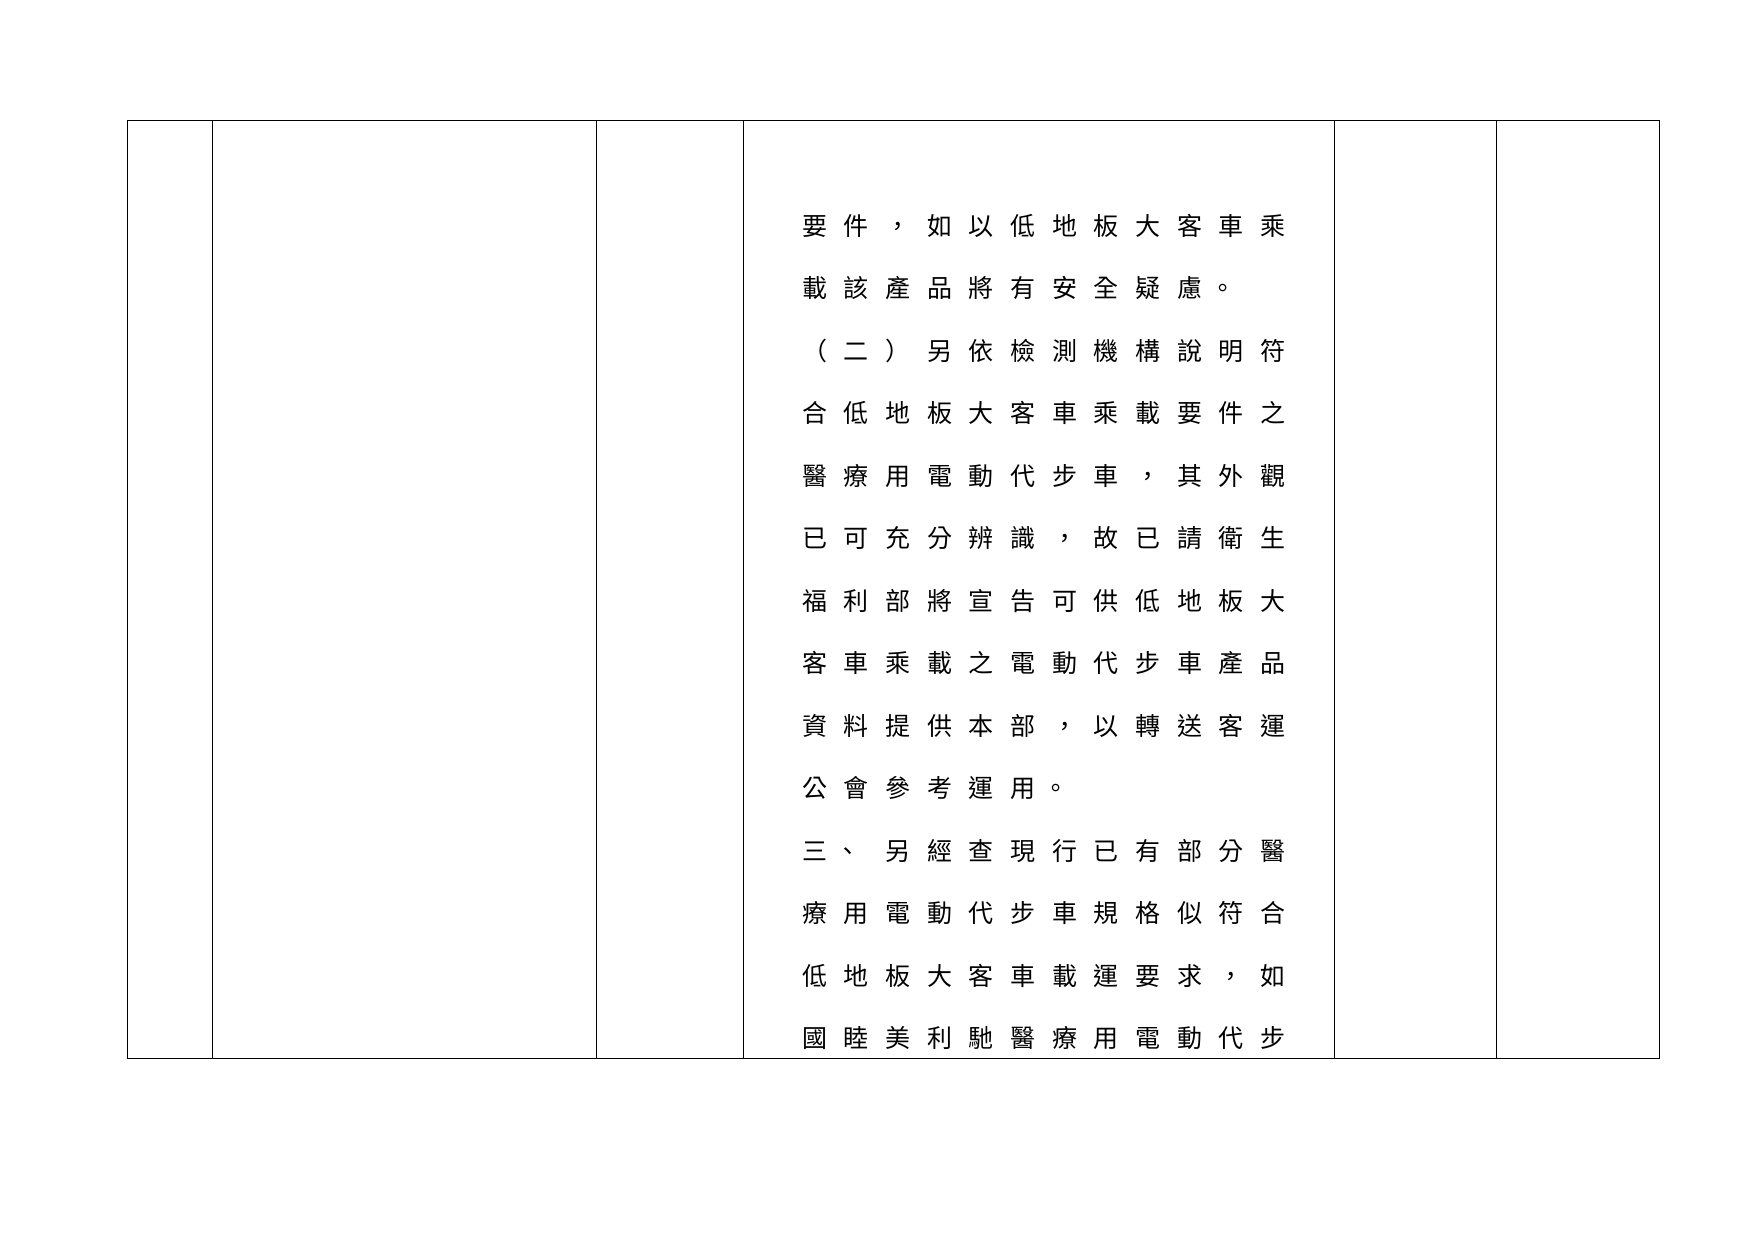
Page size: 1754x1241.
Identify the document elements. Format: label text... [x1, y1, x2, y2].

table_cell [213, 121, 596, 1058]
table_cell [128, 121, 212, 1058]
table_cell [1497, 121, 1659, 1058]
table_cell [1335, 121, 1496, 1058]
table_cell 要件，如以低地板大客車乘載該產品將有安全疑慮。 （二）另依檢測機構說明符合低地板大客車乘載要件之醫療用電動代步車，其外觀已可充分辨識，故已請衛生福利部將宣告可供低地板大客車乘載之電動代步車產品資料提供本部，以轉送客運公會參考運用。 三、另經查現行已有部分醫療用電動代步車規格似符合低地板大客車載運要求，如國睦美利馳醫療用電動代步 [744, 121, 1334, 1058]
table_cell [597, 121, 743, 1058]
